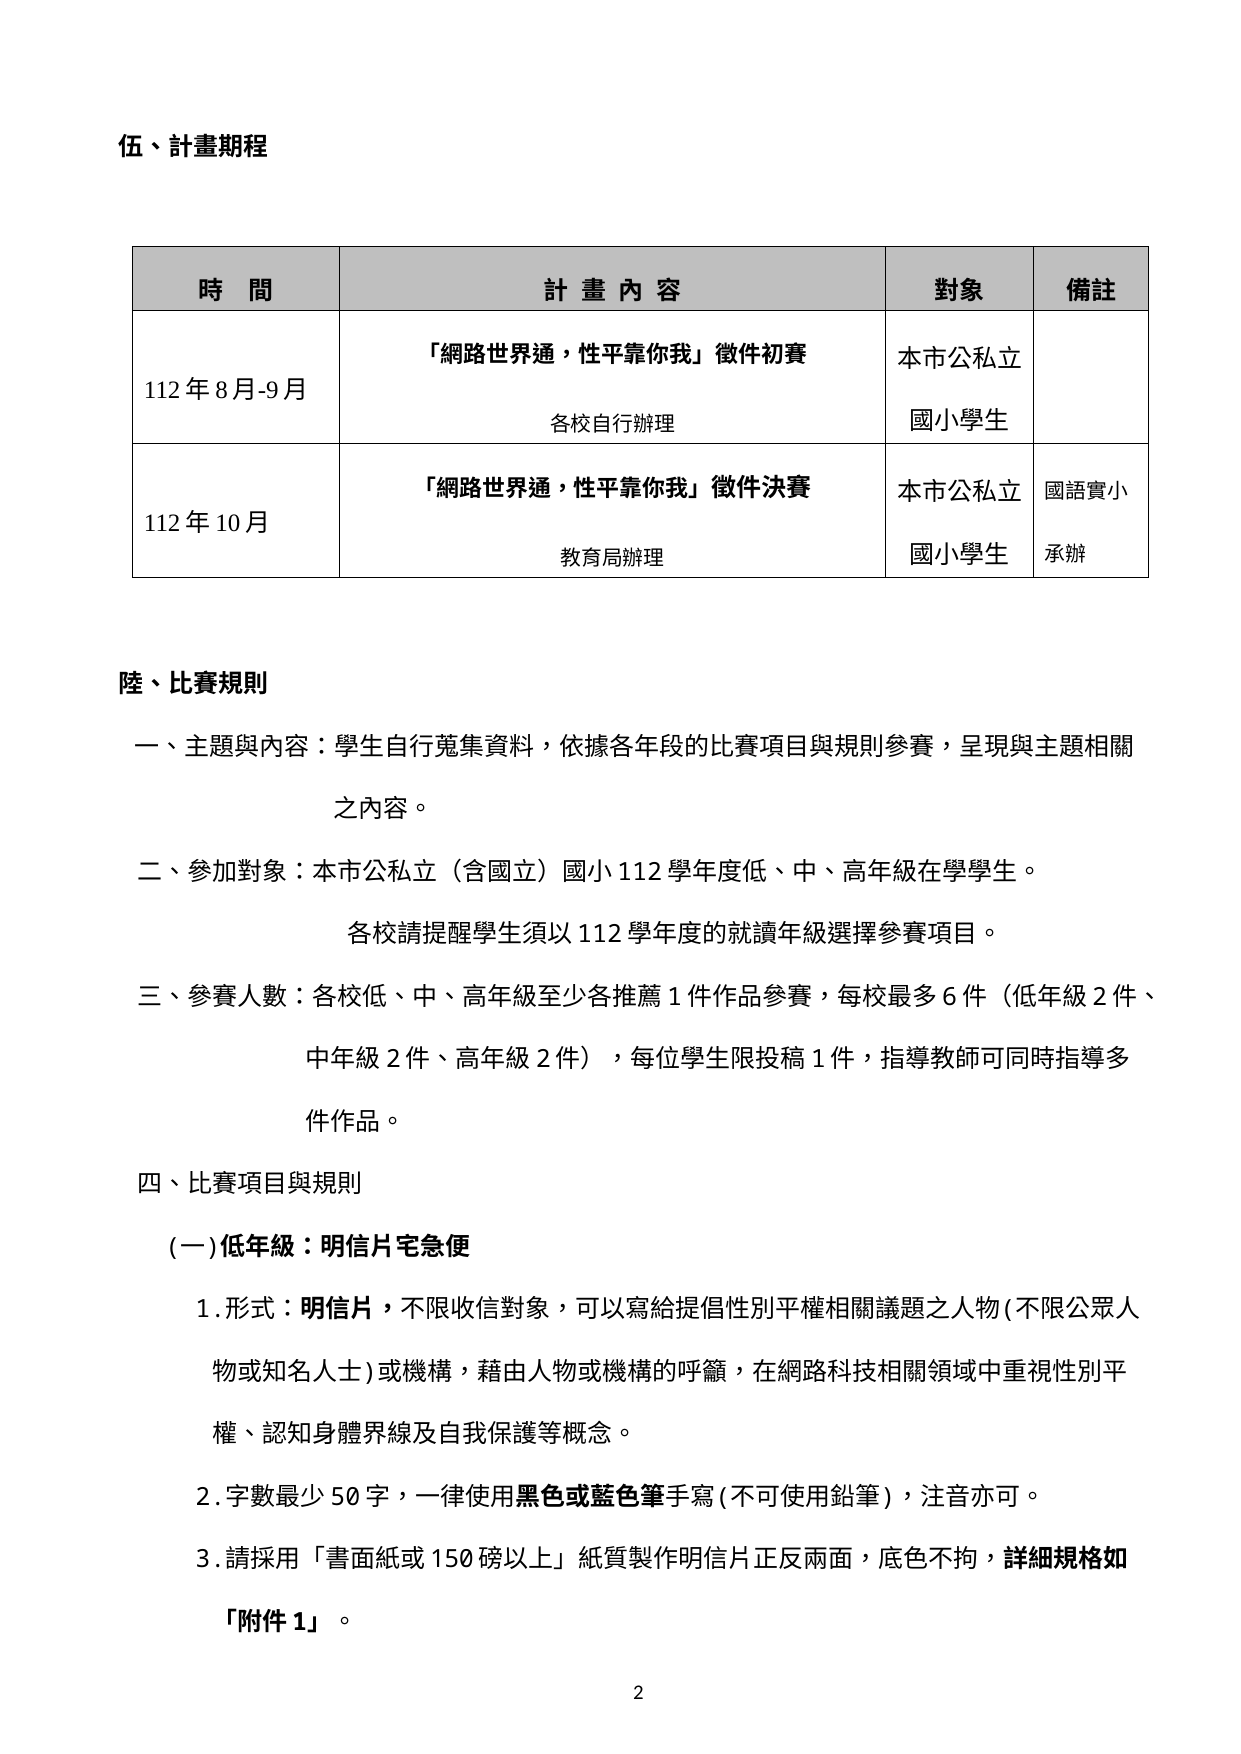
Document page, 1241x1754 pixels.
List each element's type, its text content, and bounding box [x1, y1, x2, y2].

text 3.請採用「書面紙或150磅以上」紙質製作明信片正反兩面，底色不拘，詳細規格如「附件1」。 [165, 1515, 1150, 1640]
table_cell [1034, 311, 1148, 443]
table_cell 112年8月-9月 [133, 311, 339, 443]
table_header 對象 [886, 247, 1033, 310]
text (一)低年級：明信片宅急便 [165, 1203, 1150, 1265]
text 各校請提醒學生須以112學年度的就讀年級選擇參賽項目。 [137, 890, 1150, 953]
text 伍、計畫期程 [118, 102, 1150, 165]
table_cell 112年10月 [133, 444, 339, 577]
text 四、比賽項目與規則 [137, 1140, 1150, 1203]
text 二、參加對象：本市公私立（含國立）國小112學年度低、中、高年級在學學生。 [137, 828, 1150, 890]
text 1.形式：明信片，不限收信對象，可以寫給提倡性別平權相關議題之人物(不限公眾人物或知名人士)或機構，藉由人物或機構的呼籲，在網路科技相關領域中重視性別平權、認知身體界線及自我保護等概念。 [165, 1265, 1150, 1453]
table_cell 「網路世界通，性平靠你我」徵件決賽 教育局辦理 [340, 444, 885, 577]
table_cell 「網路世界通，性平靠你我」徵件初賽 各校自行辦理 [340, 311, 885, 443]
table_header 時 間 [133, 247, 339, 310]
table_header 計 畫 內 容 [340, 247, 885, 310]
text 陸、比賽規則 [118, 640, 1150, 703]
table_cell 本市公私立國小學生 [886, 444, 1033, 577]
table_cell 本市公私立國小學生 [886, 311, 1033, 443]
text 2.字數最少50字，一律使用黑色或藍色筆手寫(不可使用鉛筆)，注音亦可。 [165, 1453, 1150, 1515]
text 一、主題與內容：學生自行蒐集資料，依據各年段的比賽項目與規則參賽，呈現與主題相關之內容。 [109, 703, 1150, 828]
text 三、參賽人數：各校低、中、高年級至少各推薦1件作品參賽，每校最多6件（低年級2件、中年級2件、高年級2件），每位學生限投稿1件，指導教師可同時指導多件作品。 [137, 953, 1150, 1140]
table_cell 國語實小承辦 [1034, 444, 1148, 577]
table_header 備註 [1034, 247, 1148, 310]
